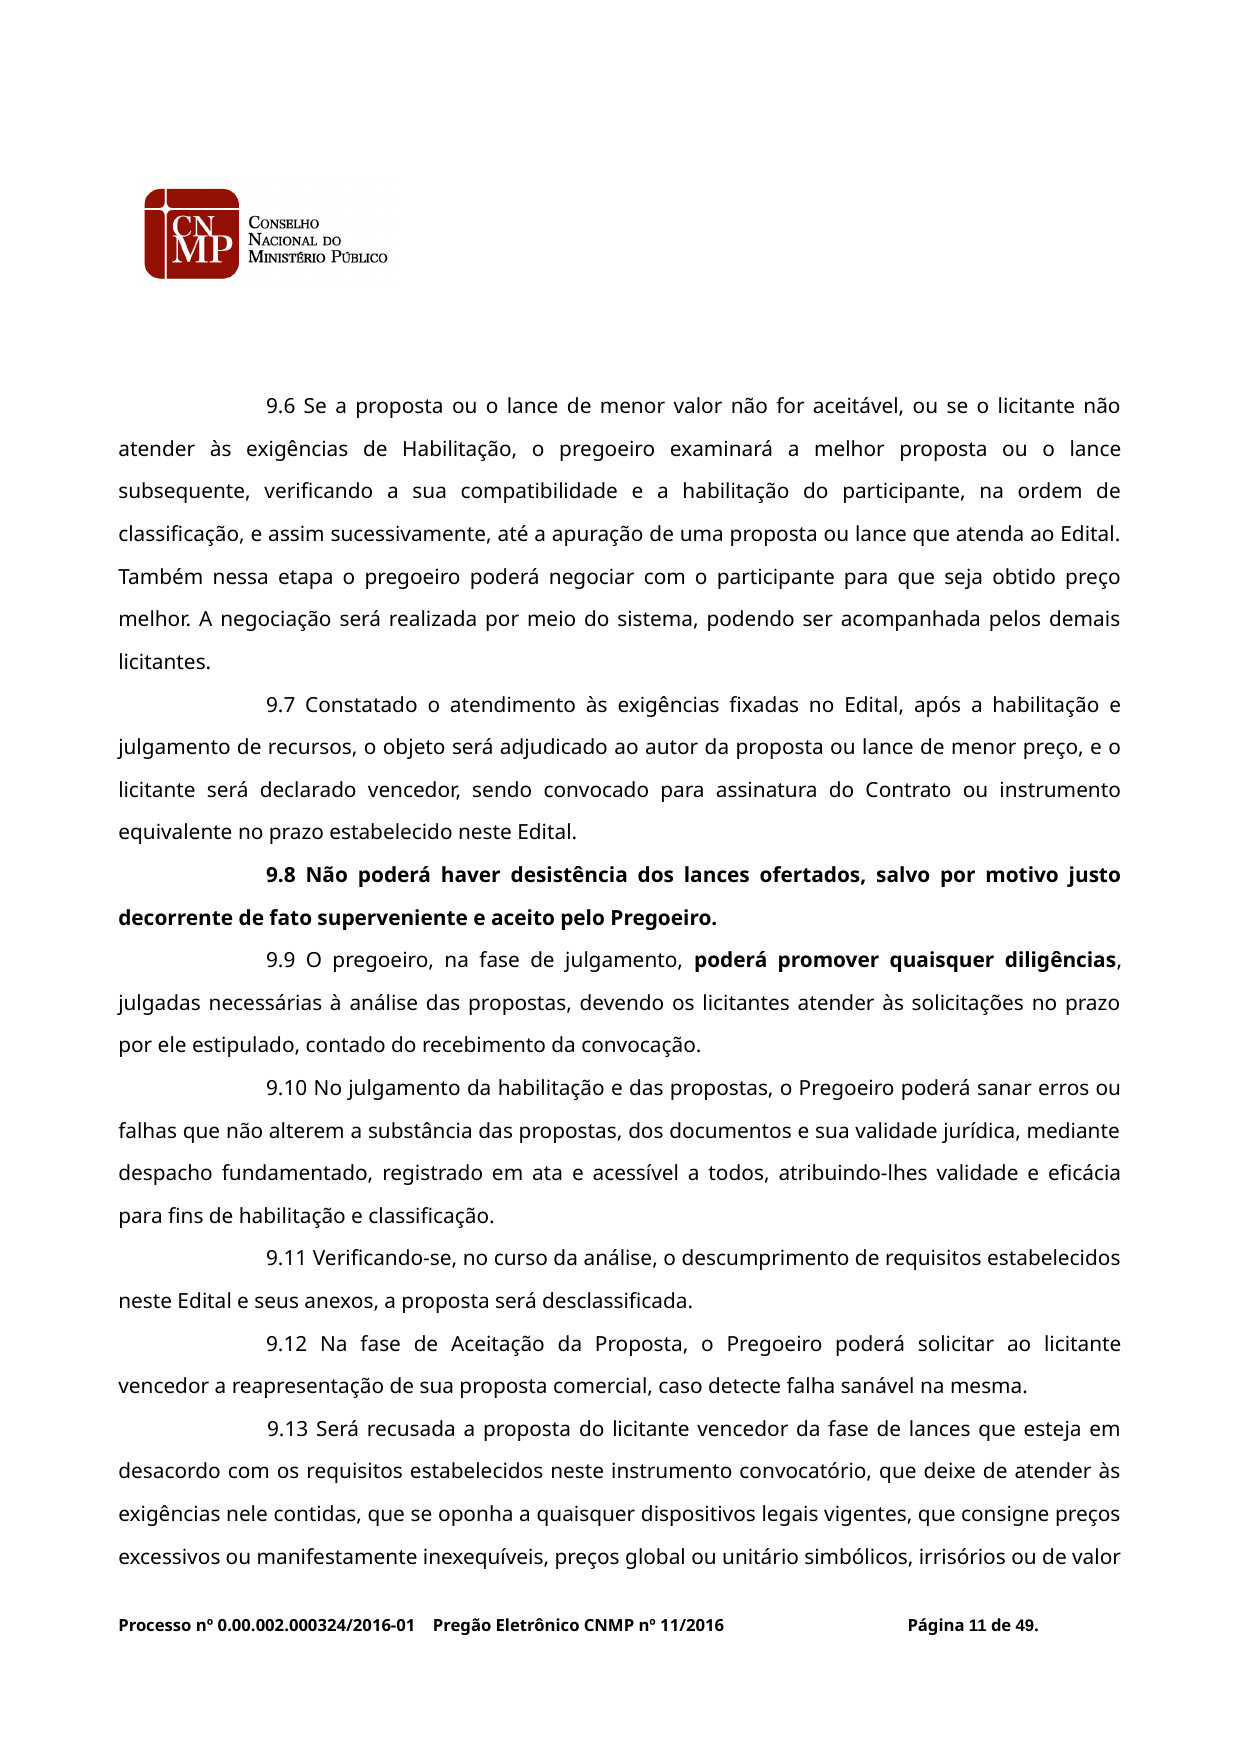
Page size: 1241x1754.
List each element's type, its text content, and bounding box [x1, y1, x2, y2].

text 9.7 Constatado o atendimento às exigências fixadas no Edital, após a habilitação e julgamento de recursos, o objeto será adjudicado ao autor da proposta ou lance de menor preço, e o licitante será declarado vencedor, sendo convocado para assinatura do Contrato ou instrumento equivalente no prazo estabelecido neste Edital. [118, 690, 1122, 846]
text 9.12 Na fase de Aceitação da Proposta, o Pregoeiro poderá solicitar ao licitante vencedor a reapresentação de sua proposta comercial, caso detecte falha sanável na mesma. [118, 1329, 1122, 1400]
text 9.13 Será recusada a proposta do licitante vencedor da fase de lances que esteja em desacordo com os requisitos estabelecidos neste instrumento convocatório, que deixe de atender às exigências nele contidas, que se oponha a quaisquer dispositivos legais vigentes, que consigne preços excessivos ou manifestamente inexequíveis, preços global ou unitário simbólicos, irrisórios ou de valor [118, 1414, 1122, 1570]
text 9.6 Se a proposta ou o lance de menor valor não for aceitável, ou se o licitante não atender às exigências de Habilitação, o pregoeiro examinará a melhor proposta ou o lance subsequente, verificando a sua compatibilidade e a habilitação do participante, na ordem de classificação, e assim sucessivamente, até a apuração de uma proposta ou lance que atenda ao Edital. Também nessa etapa o pregoeiro poderá negociar com o participante para que seja obtido preço melhor. A negociação será realizada por meio do sistema, podendo ser acompanhada pelos demais licitantes. [118, 391, 1122, 676]
text 9.11 Verificando-se, no curso da análise, o descumprimento de requisitos estabelecidos neste Edital e seus anexos, a proposta será desclassificada. [118, 1243, 1122, 1314]
text 9.10 No julgamento da habilitação e das propostas, o Pregoeiro poderá sanar erros ou falhas que não alterem a substância das propostas, dos documentos e sua validade jurídica, mediante despacho fundamentado, registrado em ata e acessível a todos, atribuindo-lhes validade e eficácia para fins de habilitação e classificação. [118, 1073, 1122, 1229]
text 9.9 O pregoeiro, na fase de julgamento, poderá promover quaisquer diligências, julgadas necessárias à análise das propostas, devendo os licitantes atender às solicitações no prazo por ele estipulado, contado do recebimento da convocação. [118, 945, 1122, 1059]
picture [128, 175, 398, 293]
text 9.8 Não poderá haver desistência dos lances ofertados, salvo por motivo justo decorrente de fato superveniente e aceito pelo Pregoeiro. [118, 860, 1122, 931]
